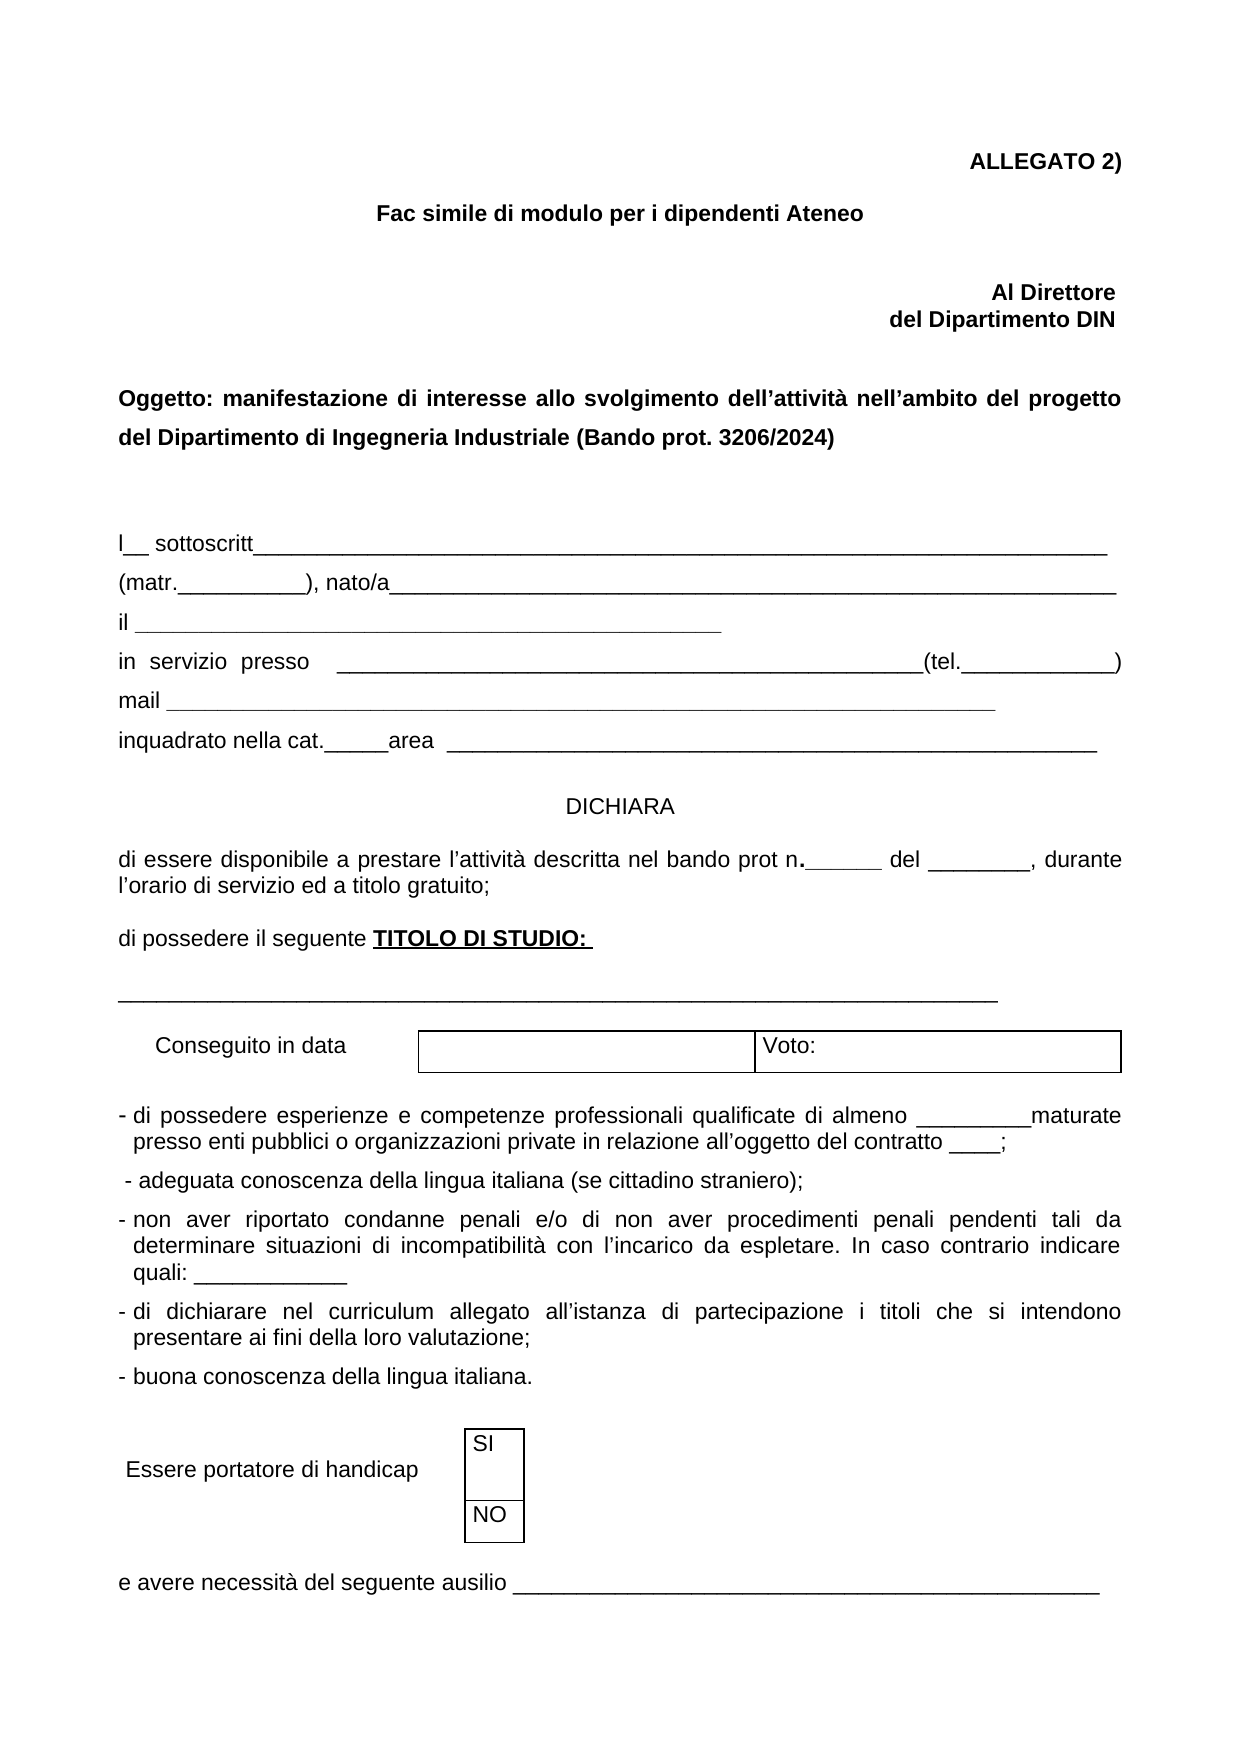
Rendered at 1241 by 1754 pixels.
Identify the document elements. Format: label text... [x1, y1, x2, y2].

list di dichiarare nel curriculum allegato all’istanza di partecipazione i titoli che si intendono presentare ai fini della loro valutazione; [118, 1298, 1122, 1350]
text l__ sottoscritt___________________________________________________________________ [118, 529, 1122, 556]
list buona conoscenza della lingua italiana. [118, 1363, 1122, 1389]
table_cell NO [466, 1501, 523, 1541]
list di possedere esperienze e competenze professionali qualificate di almeno _________maturate presso enti pubblici o organizzazioni private in relazione all’oggetto del contratto ____; [118, 1099, 1122, 1155]
table_cell [118, 1500, 464, 1541]
text di possedere il seguente TITOLO DI STUDIO: [118, 924, 1122, 951]
table_cell [525, 1500, 598, 1541]
table_header [525, 1428, 598, 1500]
text - adeguata conoscenza della lingua italiana (se cittadino straniero); [118, 1167, 1122, 1193]
text il ______________________________________________ [118, 608, 1122, 635]
text (matr.__________), nato/a_________________________________________________________ [118, 569, 1122, 595]
text _____________________________________________________________________ [118, 977, 1122, 1004]
text del Dipartimento DIN [118, 306, 1122, 332]
text inquadrato nella cat._____area ___________________________________________________ [118, 727, 1122, 753]
table_header Essere portatore di handicap [118, 1428, 464, 1500]
text di essere disponibile a prestare l’attività descritta nel bando prot n.______ del ________, durante l’orario di servizio ed a titolo gratuito; [118, 846, 1122, 898]
text DICHIARA [118, 793, 1122, 819]
text e avere necessità del seguente ausilio ______________________________________________ [118, 1569, 1122, 1596]
text ALLEGATO 2) [118, 148, 1122, 174]
table_header [419, 1032, 754, 1072]
text Oggetto: manifestazione di interesse allo svolgimento dell’attività nell’ambito del progetto del Dipartimento di Ingegneria Industriale (Bando prot. 3206/2024) [118, 385, 1122, 451]
text in servizio presso ______________________________________________(tel.____________) mail _________________________________________________________________ [118, 648, 1122, 714]
table_header SI [466, 1430, 523, 1500]
text Al Direttore [118, 279, 1122, 306]
list non aver riportato condanne penali e/o di non aver procedimenti penali pendenti tali da determinare situazioni di incompatibilità con l’incarico da espletare. In caso contrario indicare quali: ____________ [118, 1206, 1122, 1285]
table_header Conseguito in data [118, 1030, 418, 1072]
text Fac simile di modulo per i dipendenti Ateneo [118, 200, 1122, 227]
table_header Voto: [756, 1032, 1120, 1072]
